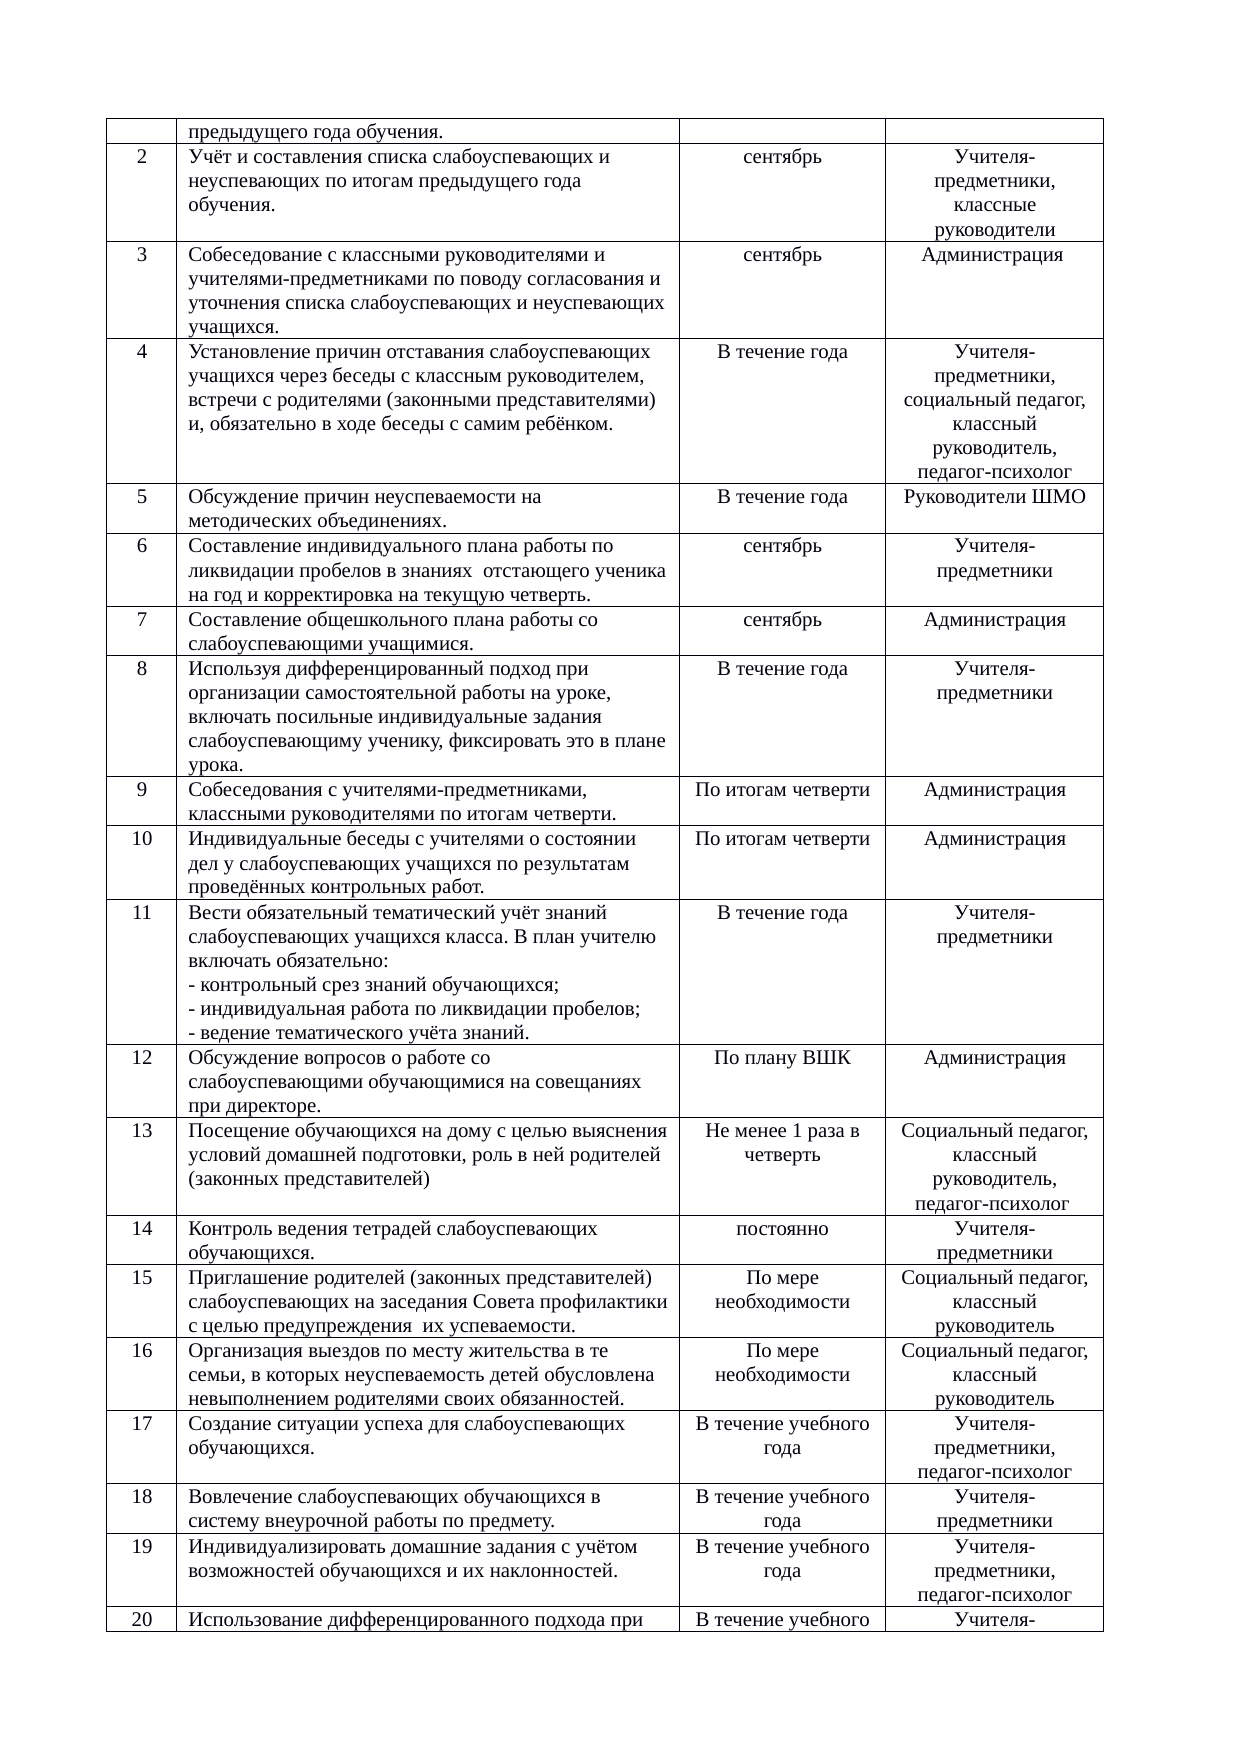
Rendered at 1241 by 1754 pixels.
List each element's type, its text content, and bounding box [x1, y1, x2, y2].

table_cell Посещение обучающихся на дому с целью выяснения условий домашней подготовки, роль в ней родителей (законных представителей) [177, 1118, 679, 1214]
table_cell Администрация [886, 607, 1103, 655]
table_cell 19 [107, 1534, 176, 1606]
table_cell 17 [107, 1411, 176, 1483]
table_cell Создание ситуации успеха для слабоуспевающих обучающихся. [177, 1411, 679, 1483]
table_cell Учителя-предметники [886, 534, 1103, 606]
table_cell Учителя-предметники, педагог-психолог [886, 1534, 1103, 1606]
table_cell 12 [107, 1045, 176, 1117]
table_cell [680, 119, 885, 143]
table_cell 9 [107, 777, 176, 825]
table_cell 2 [107, 144, 176, 241]
table_cell Составление индивидуального плана работы по ликвидации пробелов в знаниях отстающего ученика на год и корректировка на текущую четверть. [177, 534, 679, 606]
table_cell 14 [107, 1216, 176, 1264]
table_cell По итогам четверти [680, 826, 885, 898]
table_cell В течение года [680, 900, 885, 1044]
table_cell По мере необходимости [680, 1338, 885, 1410]
table_cell Учителя-предметники, социальный педагог, классный руководитель, педагог-психолог [886, 339, 1103, 483]
table_cell 4 [107, 339, 176, 483]
table_cell Социальный педагог, классный руководитель [886, 1265, 1103, 1337]
table_cell 6 [107, 534, 176, 606]
table_cell Администрация [886, 242, 1103, 338]
table_cell В течение года [680, 339, 885, 483]
table_cell 13 [107, 1118, 176, 1214]
table_cell предыдущего года обучения. [177, 119, 679, 143]
table_cell 11 [107, 900, 176, 1044]
table_cell Организация выездов по месту жительства в те семьи, в которых неуспеваемость детей обусловлена невыполнением родителями своих обязанностей. [177, 1338, 679, 1410]
table_cell В течение учебного года [680, 1534, 885, 1606]
table_cell Администрация [886, 826, 1103, 898]
table_cell 16 [107, 1338, 176, 1410]
table_cell Установление причин отставания слабоуспевающих учащихся через беседы с классным руководителем, встречи с родителями (законными представителями) и, обязательно в ходе беседы с самим ребёнком. [177, 339, 679, 483]
table_cell В течение учебного года [680, 1484, 885, 1532]
table_cell Контроль ведения тетрадей слабоуспевающих обучающихся. [177, 1216, 679, 1264]
table_cell По плану ВШК [680, 1045, 885, 1117]
table_cell Обсуждение причин неуспеваемости на методических объединениях. [177, 484, 679, 532]
table_cell Вовлечение слабоуспевающих обучающихся в систему внеурочной работы по предмету. [177, 1484, 679, 1532]
table_cell Администрация [886, 1045, 1103, 1117]
table_cell Собеседование с классными руководителями и учителями-предметниками по поводу согласования и уточнения списка слабоуспевающих и неуспевающих учащихся. [177, 242, 679, 338]
table_cell Учителя-предметники, педагог-психолог [886, 1411, 1103, 1483]
table_cell 8 [107, 656, 176, 776]
table_cell постоянно [680, 1216, 885, 1264]
table_cell сентябрь [680, 144, 885, 241]
table_cell 15 [107, 1265, 176, 1337]
table_cell Учёт и составления списка слабоуспевающих и неуспевающих по итогам предыдущего года обучения. [177, 144, 679, 241]
table_cell Администрация [886, 777, 1103, 825]
table_cell Собеседования с учителями-предметниками, классными руководителями по итогам четверти. [177, 777, 679, 825]
table_cell Учителя-предметники [886, 900, 1103, 1044]
table_cell Индивидуальные беседы с учителями о состоянии дел у слабоуспевающих учащихся по результатам проведённых контрольных работ. [177, 826, 679, 898]
table_cell Учителя-предметники, классные руководители [886, 144, 1103, 241]
table_cell сентябрь [680, 607, 885, 655]
table_cell 5 [107, 484, 176, 532]
table_cell Учителя-предметники [886, 1216, 1103, 1264]
table_cell В течение учебного года [680, 1411, 885, 1483]
table_cell Приглашение родителей (законных представителей) слабоуспевающих на заседания Совета профилактики с целью предупреждения их успеваемости. [177, 1265, 679, 1337]
table_cell 18 [107, 1484, 176, 1532]
table_cell Социальный педагог, классный руководитель [886, 1338, 1103, 1410]
table_cell сентябрь [680, 534, 885, 606]
table_cell Руководители ШМО [886, 484, 1103, 532]
table_cell Учителя-предметники [886, 1484, 1103, 1532]
table_cell 3 [107, 242, 176, 338]
table_cell [107, 119, 176, 143]
table_cell Социальный педагог, классный руководитель, педагог-психолог [886, 1118, 1103, 1214]
table_cell В течение учебного [680, 1607, 885, 1631]
table_cell Вести обязательный тематический учёт знаний слабоуспевающих учащихся класса. В план учителю включать обязательно: - контрольный срез знаний обучающихся; - индивидуальная работа по ликвидации пробелов; - ведение тематического учёта знаний. [177, 900, 679, 1044]
table_cell сентябрь [680, 242, 885, 338]
table_cell Учителя-предметники [886, 656, 1103, 776]
table_cell По мере необходимости [680, 1265, 885, 1337]
table_cell В течение года [680, 484, 885, 532]
table_cell 7 [107, 607, 176, 655]
table_cell По итогам четверти [680, 777, 885, 825]
table_cell Используя дифференцированный подход при организации самостоятельной работы на уроке, включать посильные индивидуальные задания слабоуспевающиму ученику, фиксировать это в плане урока. [177, 656, 679, 776]
table_cell 10 [107, 826, 176, 898]
table_cell Составление общешкольного плана работы со слабоуспевающими учащимися. [177, 607, 679, 655]
table_cell Не менее 1 раза в четверть [680, 1118, 885, 1214]
table_cell [886, 119, 1103, 143]
table_cell Использование дифференцированного подхода при [177, 1607, 679, 1631]
table_cell Обсуждение вопросов о работе со слабоуспевающими обучающимися на совещаниях при директоре. [177, 1045, 679, 1117]
table_cell Индивидуализировать домашние задания с учётом возможностей обучающихся и их наклонностей. [177, 1534, 679, 1606]
table_cell Учителя- [886, 1607, 1103, 1631]
table_cell В течение года [680, 656, 885, 776]
table_cell 20 [107, 1607, 176, 1631]
